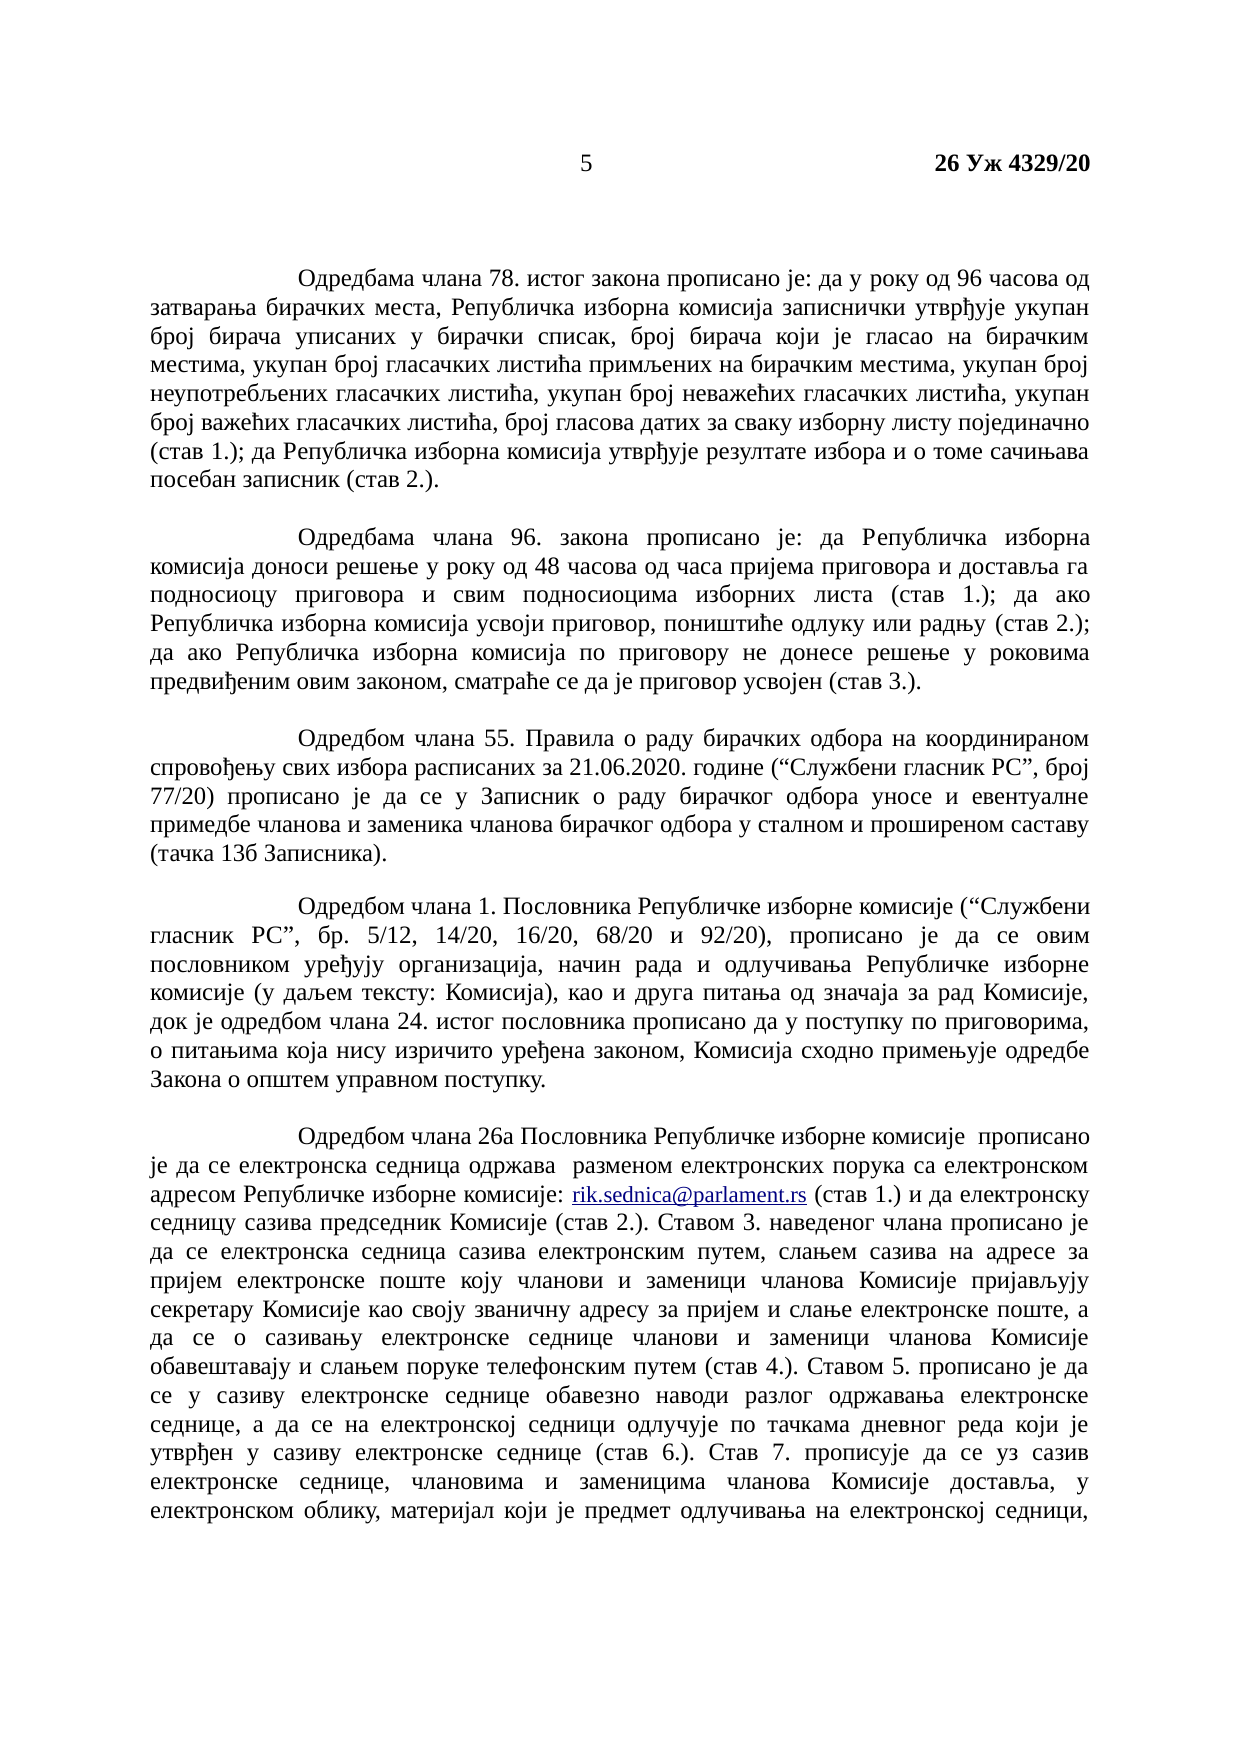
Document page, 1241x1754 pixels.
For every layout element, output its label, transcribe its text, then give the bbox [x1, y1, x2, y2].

text Одредбом члана 55. Правила о раду бирачких одбора на координираном спровођењу свих избора расписаних за 21.06.2020. године (“Службени гласник РС”, број 77/20) прописано је да се у Записник о раду бирачког одбора уносе и евентуалне примедбе чланова и заменика чланова бирачког одбора у сталном и проширеном саставу (тачка 13б Записника). [150, 723, 1090, 867]
text Одредбама члана 96. закона прописано је: да Републичка изборна комисија доноси решење у року од 48 часова од часа пријема приговора и доставља га подносиоцу приговора и свим подносиоцима изборних листа (став 1.); да ако Републичка изборна комисија усвоји приговор, поништиће одлуку или радњу (став 2.); да ако Републичка изборна комисија по приговору не донесе решење у роковима предвиђеним овим законом, сматраће се да је приговор усвојен (став 3.). [150, 522, 1090, 694]
text Одредбама члана 78. истог закона прописано је: да у року од 96 часова од затварања бирачких места, Републичка изборна комисија записнички утврђује укупан број бирача уписаних у бирачки списак, број бирача који је гласао на бирачким местима, укупан број гласачких листића примљених на бирачким местима, укупан број неупотребљених гласачких листића, укупан број неважећих гласачких листића, укупан број важећих гласачких листића, број гласова датих за сваку изборну листу појединачно (став 1.); да Републичка изборна комисија утврђује резултате избора и о томе сачињава посебан записник (став 2.). [150, 234, 1090, 493]
text Одредбом члана 1. Пословника Републичке изборне комисије (“Службени гласник РС”, бр. 5/12, 14/20, 16/20, 68/20 и 92/20), прописано је да се овим пословником уређују организација, начин рада и одлучивања Републичке изборне комисије (у даљем тексту: Комисија), као и друга питања од значаја за рад Комисије, док је одредбом члана 24. истог пословника прописано да у поступку по приговорима, о питањима која нису изричито уређена законом, Комисија сходно примењује одредбе Закона о општем управном поступку. [150, 891, 1090, 1092]
text Одредбом члана 26а Пословника Републичке изборне комисије прописано је да се електронска седница одржава разменом електронских порука са електронском адресом Републичке изборне комисије: rik.sednica@parlament.rs (став 1.) и да електронску седницу сазива председник Комисије (став 2.). Ставом 3. наведеног члана прописано је да се електронска седница сазива електронским путем, слањем сазива на адресе за пријем електронске поште коју чланови и заменици чланова Комисије пријављују секретару Комисије као своју званичну адресу за пријем и слање електронске поште, а да се о сазивању електронске седнице чланови и заменици чланова Комисије обавештавају и слањем поруке телефонским путем (став 4.). Ставом 5. прописано је да се у сазиву електронске седнице обавезно наводи разлог одржавања електронске седнице, а да се на електронској седници одлучује по тачкама дневног реда који је утврђен у сазиву електронске седнице (став 6.). Став 7. прописује да се уз сазив електронске седнице, члановима и заменицима чланова Комисије доставља, у електронском облику, материјал који је предмет одлучивања на електронској седници, [150, 1121, 1090, 1524]
